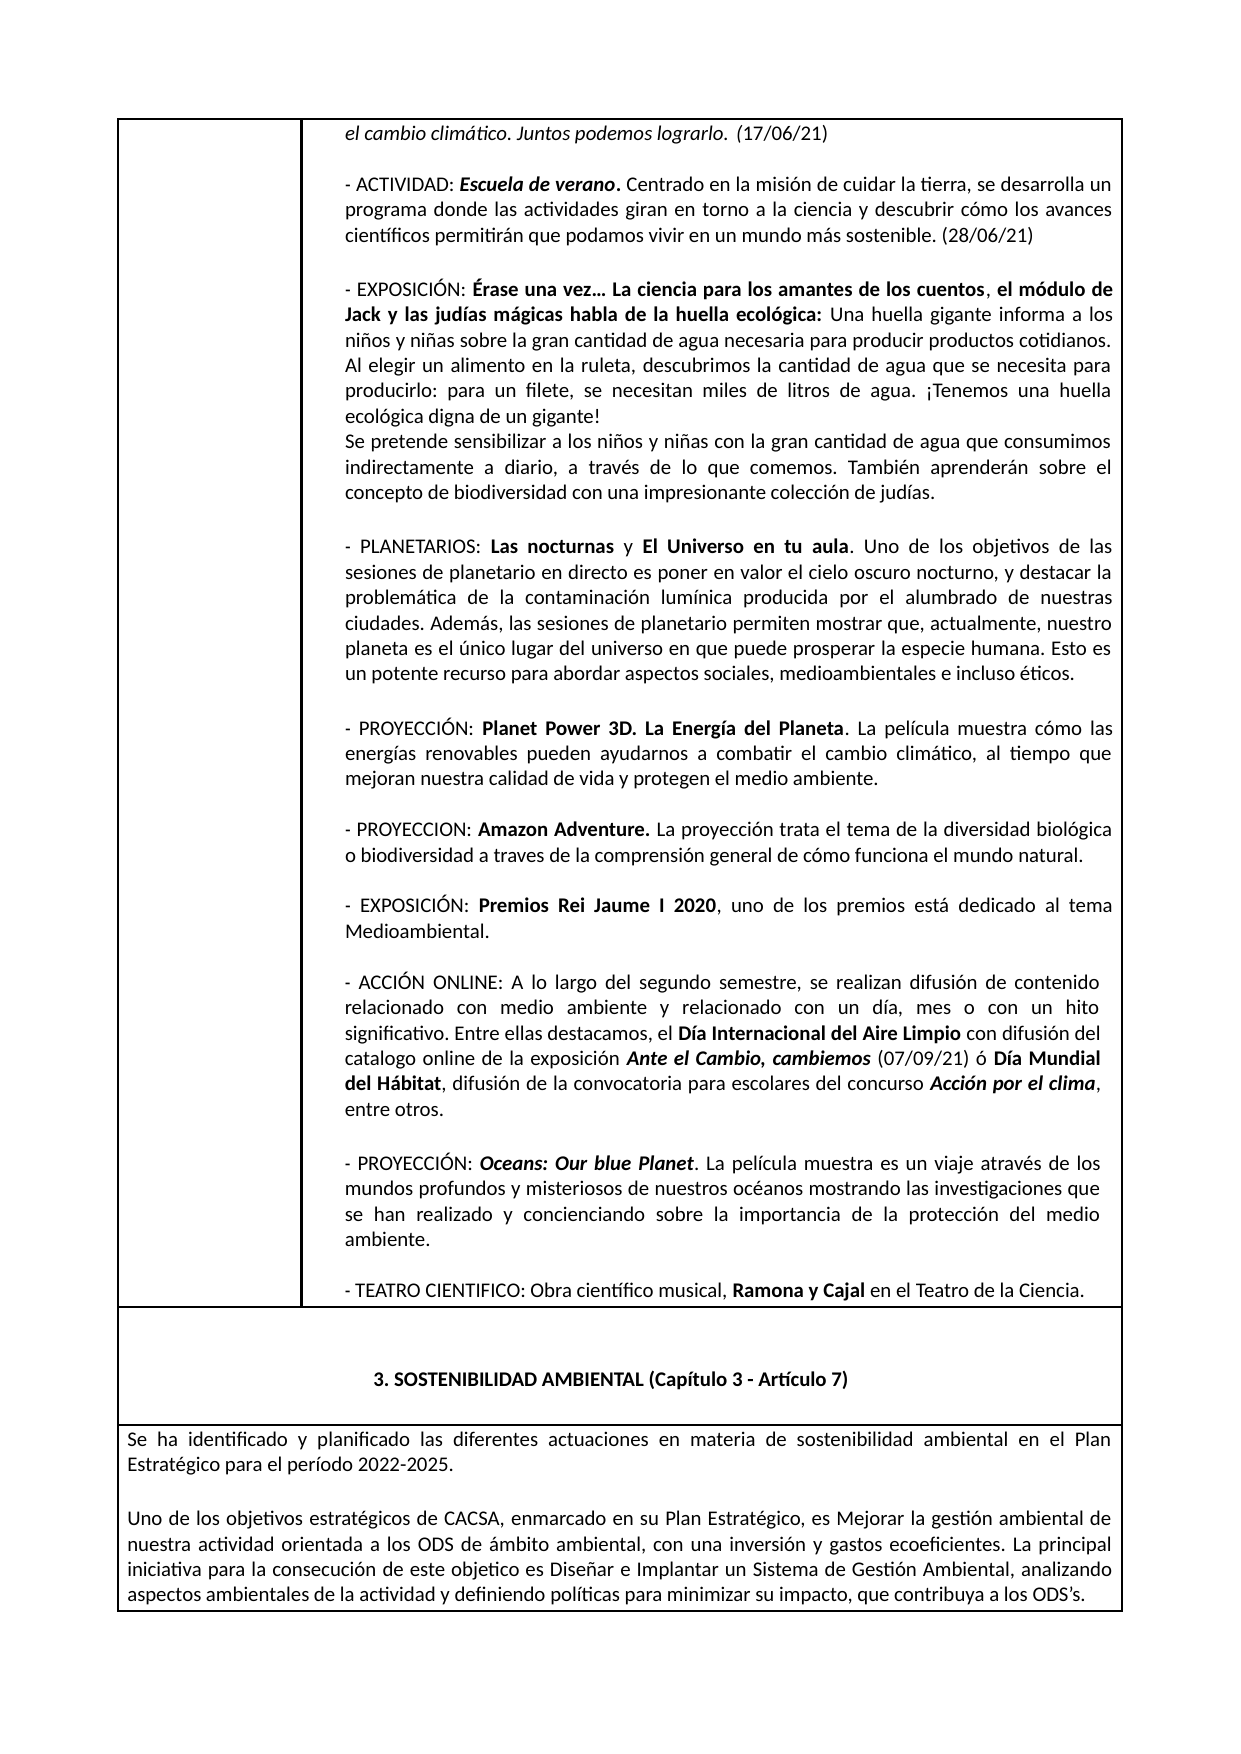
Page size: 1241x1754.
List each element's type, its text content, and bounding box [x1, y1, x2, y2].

table_cell el cambio climático. Juntos podemos lograrlo. (17/06/21) - ACTIVIDAD: Escuela de verano. Centrado en la misión de cuidar la tierra, se desarrolla un programa donde las actividades giran en torno a la ciencia y descubrir cómo los avances científicos permitirán que podamos vivir en un mundo más sostenible. (28/06/21) - EXPOSICIÓN: Érase una vez… La ciencia para los amantes de los cuentos, el módulo de Jack y las judías mágicas habla de la huella ecológica: Una huella gigante informa a los niños y niñas sobre la gran cantidad de agua necesaria para producir productos cotidianos. Al elegir un alimento en la ruleta, descubrimos la cantidad de agua que se necesita para producirlo: para un filete, se necesitan miles de litros de agua. ¡Tenemos una huella ecológica digna de un gigante! Se pretende sensibilizar a los niños y niñas con la gran cantidad de agua que consumimos indirectamente a diario, a través de lo que comemos. También aprenderán sobre el concepto de biodiversidad con una impresionante colección de judías. - PLANETARIOS: Las nocturnas y El Universo en tu aula. Uno de los objetivos de las sesiones de planetario en directo es poner en valor el cielo oscuro nocturno, y destacar la problemática de la contaminación lumínica producida por el alumbrado de nuestras ciudades. Además, las sesiones de planetario permiten mostrar que, actualmente, nuestro planeta es el único lugar del universo en que puede prosperar la especie humana. Esto es un potente recurso para abordar aspectos sociales, medioambientales e incluso éticos. - PROYECCIÓN: Planet Power 3D. La Energía del Planeta. La película muestra cómo las energías renovables pueden ayudarnos a combatir el cambio climático, al tiempo que mejoran nuestra calidad de vida y protegen el medio ambiente. - PROYECCION: Amazon Adventure. La proyección trata el tema de la diversidad biológica o biodiversidad a traves de la comprensión general de cómo funciona el mundo natural. - EXPOSICIÓN: Premios Rei Jaume I 2020, uno de los premios está dedicado al tema Medioambiental. - ACCIÓN ONLINE: A lo largo del segundo semestre, se realizan difusión de contenido relacionado con medio ambiente y relacionado con un día, mes o con un hito significativo. Entre ellas destacamos, el Día Internacional del Aire Limpio con difusión del catalogo online de la exposición Ante el Cambio, cambiemos (07/09/21) ó Día Mundial del Hábitat, difusión de la convocatoria para escolares del concurso Acción por el clima, entre otros. - PROYECCIÓN: Oceans: Our blue Planet. La película muestra es un viaje através de los mundos profundos y misteriosos de nuestros océanos mostrando las investigaciones que se han realizado y concienciando sobre la importancia de la protección del medio ambiente. - TEATRO CIENTIFICO: Obra científico musical, Ramona y Cajal en el Teatro de la Ciencia. [303, 120, 1121, 1306]
table_cell Se ha identificado y planificado las diferentes actuaciones en materia de sostenibilidad ambiental en el Plan Estratégico para el período 2022-2025. Uno de los objetivos estratégicos de CACSA, enmarcado en su Plan Estratégico, es Mejorar la gestión ambiental de nuestra actividad orientada a los ODS de ámbito ambiental, con una inversión y gastos ecoeficientes. La principal iniciativa para la consecución de este objetico es Diseñar e Implantar un Sistema de Gestión Ambiental, analizando aspectos ambientales de la actividad y definiendo políticas para minimizar su impacto, que contribuya a los ODS’s. [119, 1426, 1121, 1610]
table_cell [119, 120, 300, 1306]
table_cell 3. SOSTENIBILIDAD AMBIENTAL (Capítulo 3 - Artículo 7) [119, 1308, 1121, 1424]
